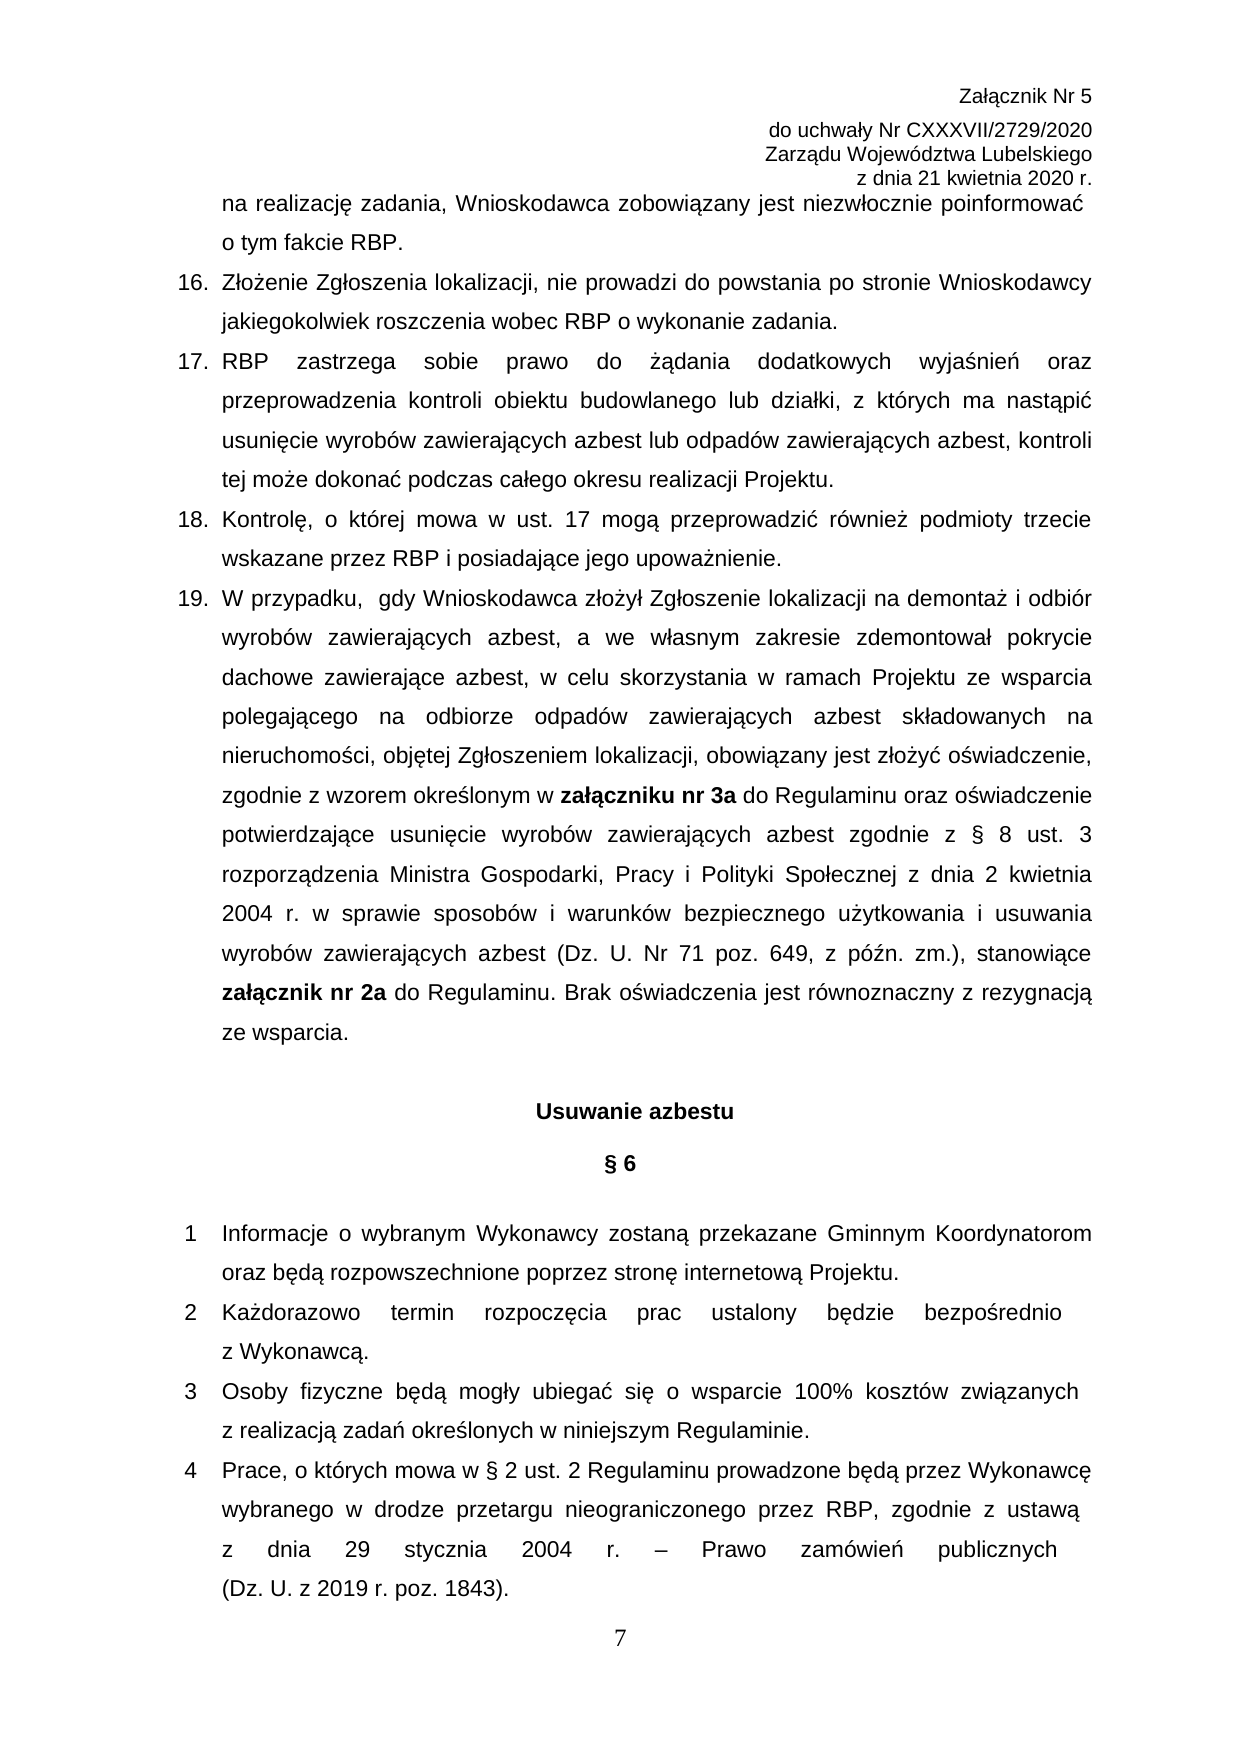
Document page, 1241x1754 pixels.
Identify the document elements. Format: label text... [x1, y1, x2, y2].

text § 6 [148, 1150, 1092, 1177]
text Usuwanie azbestu [177, 1098, 1092, 1124]
list na realizację zadania, Wnioskodawca zobowiązany jest niezwłocznie poinformować o tym fakcie RBP. [177, 190, 1092, 256]
list RBP zastrzega sobie prawo do żądania dodatkowych wyjaśnień oraz przeprowadzenia kontroli obiektu budowlanego lub działki, z których ma nastąpić usunięcie wyrobów zawierających azbest lub odpadów zawierających azbest, kontroli tej może dokonać podczas całego okresu realizacji Projektu. [177, 348, 1092, 492]
list W przypadku, gdy Wnioskodawca złożył Zgłoszenie lokalizacji na demontaż i odbiór wyrobów zawierających azbest, a we własnym zakresie zdemontował pokrycie dachowe zawierające azbest, w celu skorzystania w ramach Projektu ze wsparcia polegającego na odbiorze odpadów zawierających azbest składowanych na nieruchomości, objętej Zgłoszeniem lokalizacji, obowiązany jest złożyć oświadczenie, zgodnie z wzorem określonym w załączniku nr 3a do Regulaminu oraz oświadczenie potwierdzające usunięcie wyrobów zawierających azbest zgodnie z § 8 ust. 3 rozporządzenia Ministra Gospodarki, Pracy i Polityki Społecznej z dnia 2 kwietnia 2004 r. w sprawie sposobów i warunków bezpiecznego użytkowania i usuwania wyrobów zawierających azbest (Dz. U. Nr 71 poz. 649, z późn. zm.), stanowiące załącznik nr 2a do Regulaminu. Brak oświadczenia jest równoznaczny z rezygnacją ze wsparcia. [177, 584, 1092, 1045]
list Każdorazowo termin rozpoczęcia prac ustalony będzie bezpośrednio z Wykonawcą. [184, 1299, 1092, 1364]
list Informacje o wybranym Wykonawcy zostaną przekazane Gminnym Koordynatorom oraz będą rozpowszechnione poprzez stronę internetową Projektu. [184, 1220, 1092, 1286]
list Kontrolę, o której mowa w ust. 17 mogą przeprowadzić również podmioty trzecie wskazane przez RBP i posiadające jego upoważnienie. [177, 506, 1092, 571]
list Złożenie Zgłoszenia lokalizacji, nie prowadzi do powstania po stronie Wnioskodawcy jakiegokolwiek roszczenia wobec RBP o wykonanie zadania. [177, 269, 1092, 334]
list Prace, o których mowa w § 2 ust. 2 Regulaminu prowadzone będą przez Wykonawcę wybranego w drodze przetargu nieograniczonego przez RBP, zgodnie z ustawą z dnia 29 stycznia 2004 r. – Prawo zamówień publicznych (Dz. U. z 2019 r. poz. 1843). [184, 1457, 1092, 1601]
list Osoby fizyczne będą mogły ubiegać się o wsparcie 100% kosztów związanych z realizacją zadań określonych w niniejszym Regulaminie. [184, 1378, 1092, 1443]
